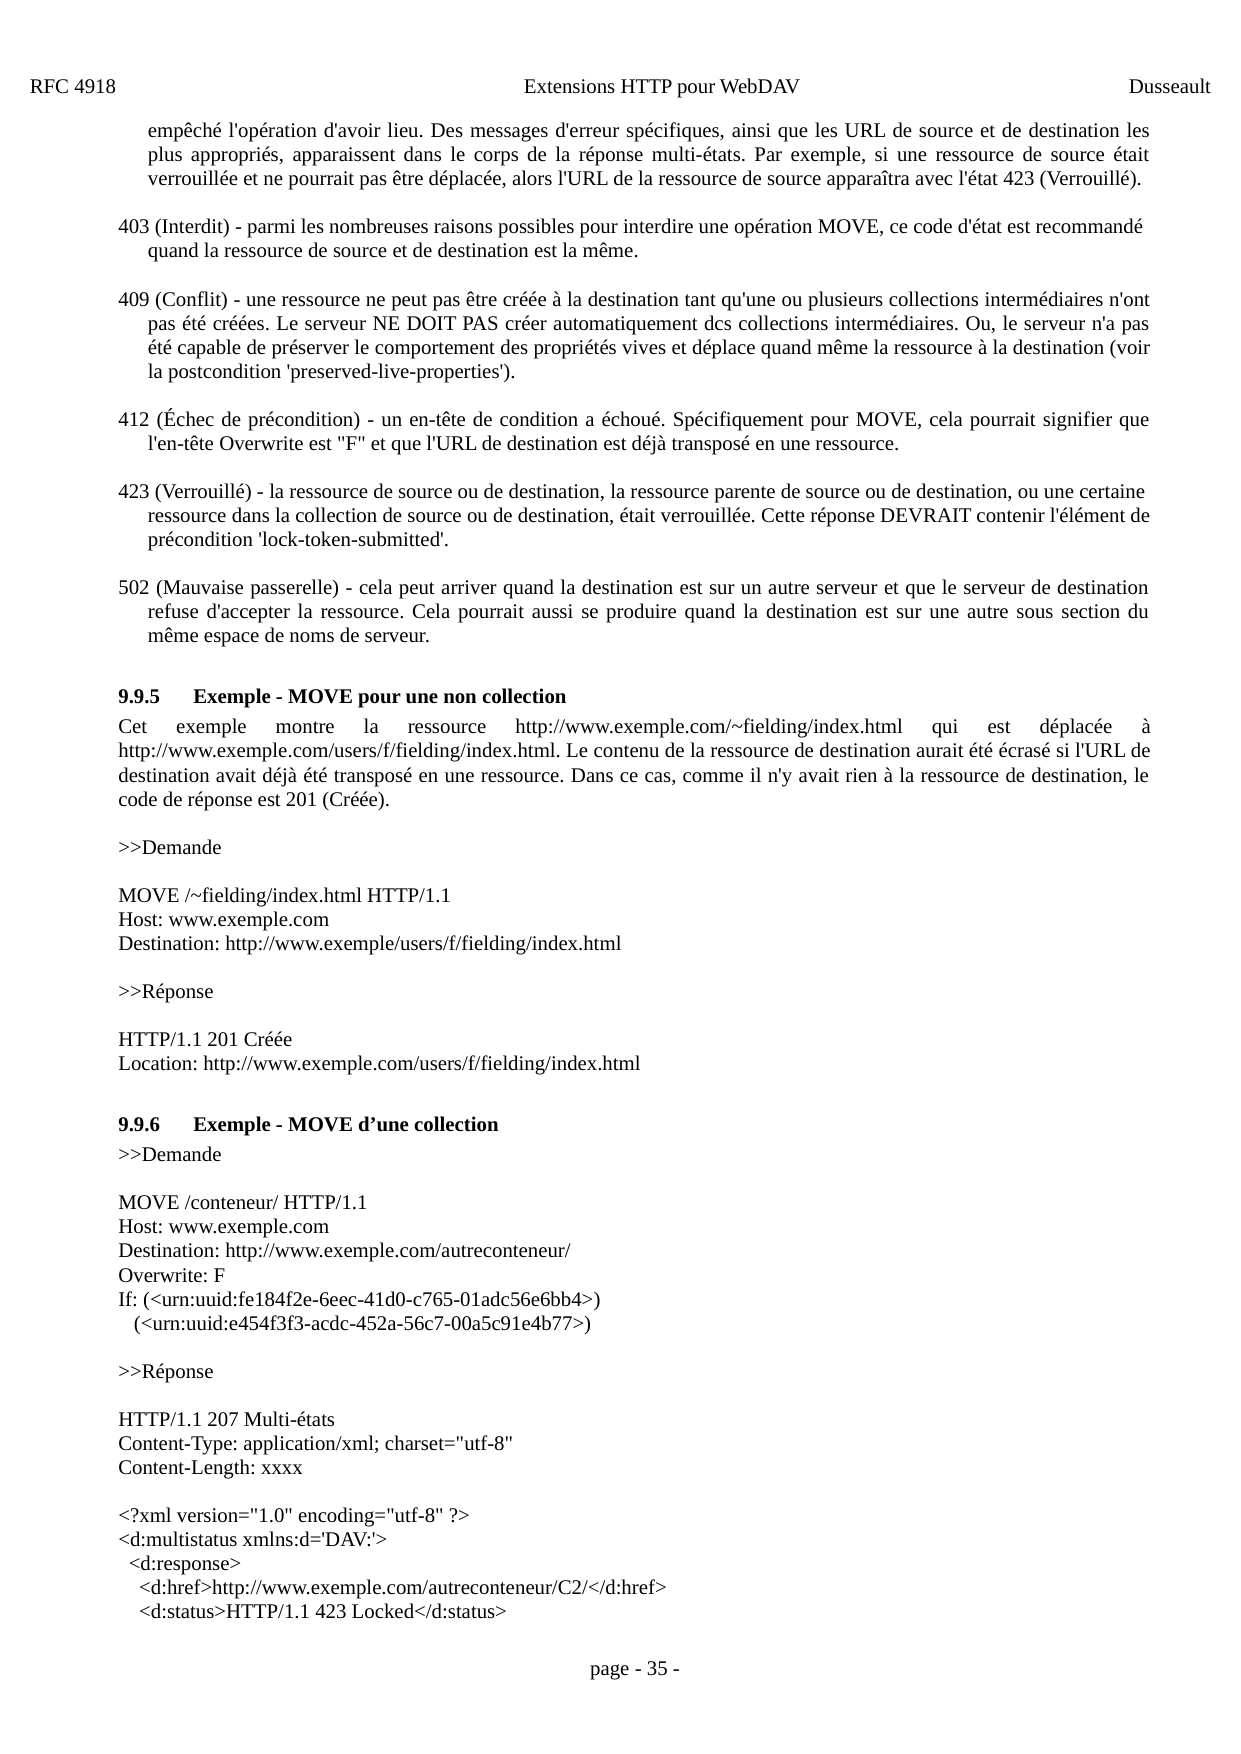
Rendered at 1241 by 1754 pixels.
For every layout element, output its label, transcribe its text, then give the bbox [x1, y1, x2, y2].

text <d:status>HTTP/1.1 423 Locked</d:status> [118, 1599, 1152, 1623]
text 423 (Verrouillé) - la ressource de source ou de destination, la ressource parente de source ou de destination, ou une certaine ressource dans la collection de source ou de destination, était verrouillée. Cette réponse DEVRAIT contenir l'élément de précondition 'lock-token-submitted'. [118, 479, 1152, 551]
text Cet exemple montre la ressource http://www.exemple.com/~fielding/index.html qui est déplacée à http://www.exemple.com/users/f/fielding/index.html. Le contenu de la ressource de destination aurait été écrasé si l'URL de destination avait déjà été transposé en une ressource. Dans ce cas, comme il n'y avait rien à la ressource de destination, le code de réponse est 201 (Créée). [118, 714, 1152, 811]
text Content-Length: xxxx [118, 1455, 1152, 1479]
subtitle 9.9.5 Exemple - MOVE pour une non collection [118, 684, 1152, 708]
text If: (<urn:uuid:fe184f2e-6eec-41d0-c765-01adc56e6bb4>) [118, 1287, 1152, 1311]
text Host: www.exemple.com [118, 1214, 1152, 1238]
text <d:response> [118, 1551, 1152, 1575]
text Destination: http://www.exemple.com/autreconteneur/ [118, 1238, 1152, 1262]
text 409 (Conflit) - une ressource ne peut pas être créée à la destination tant qu'une ou plusieurs collections intermédiaires n'ont pas été créées. Le serveur NE DOIT PAS créer automatiquement dcs collections intermédiaires. Ou, le serveur n'a pas été capable de préserver le comportement des propriétés vives et déplace quand même la ressource à la destination (voir la postcondition 'preserved-live-properties'). [118, 287, 1152, 383]
text >>Réponse [118, 979, 1152, 1003]
subtitle 9.9.6 Exemple - MOVE d’une collection [118, 1112, 1152, 1136]
text <d:multistatus xmlns:d='DAV:'> [118, 1527, 1152, 1551]
text Overwrite: F [118, 1262, 1152, 1287]
text MOVE /conteneur/ HTTP/1.1 [118, 1190, 1152, 1214]
text 502 (Mauvaise passerelle) - cela peut arriver quand la destination est sur un autre serveur et que le serveur de destination refuse d'accepter la ressource. Cela pourrait aussi se produire quand la destination est sur une autre sous section du même espace de noms de serveur. [118, 575, 1152, 647]
text MOVE /~fielding/index.html HTTP/1.1 [118, 883, 1152, 907]
text (<urn:uuid:e454f3f3-acdc-452a-56c7-00a5c91e4b77>) [118, 1311, 1152, 1335]
text Location: http://www.exemple.com/users/f/fielding/index.html [118, 1051, 1152, 1075]
text 403 (Interdit) - parmi les nombreuses raisons possibles pour interdire une opération MOVE, ce code d'état est recommandé quand la ressource de source et de destination est la même. [118, 214, 1152, 262]
text HTTP/1.1 207 Multi-états [118, 1407, 1152, 1431]
text Content-Type: application/xml; charset="utf-8" [118, 1431, 1152, 1455]
text >>Demande [118, 1142, 1152, 1166]
text 412 (Échec de précondition) - un en-tête de condition a échoué. Spécifiquement pour MOVE, cela pourrait signifier que l'en-tête Overwrite est "F" et que l'URL de destination est déjà transposé en une ressource. [118, 407, 1152, 455]
text <?xml version="1.0" encoding="utf-8" ?> [118, 1503, 1152, 1527]
text Destination: http://www.exemple/users/f/fielding/index.html [118, 931, 1152, 955]
text >>Demande [118, 835, 1152, 859]
text empêché l'opération d'avoir lieu. Des messages d'erreur spécifiques, ainsi que les URL de source et de destination les plus appropriés, apparaissent dans le corps de la réponse multi-états. Par exemple, si une ressource de source était verrouillée et ne pourrait pas être déplacée, alors l'URL de la ressource de source apparaîtra avec l'état 423 (Verrouillé). [118, 118, 1152, 190]
text >>Réponse [118, 1359, 1152, 1383]
text HTTP/1.1 201 Créée [118, 1027, 1152, 1051]
text <d:href>http://www.exemple.com/autreconteneur/C2/</d:href> [118, 1575, 1152, 1599]
text Host: www.exemple.com [118, 907, 1152, 931]
